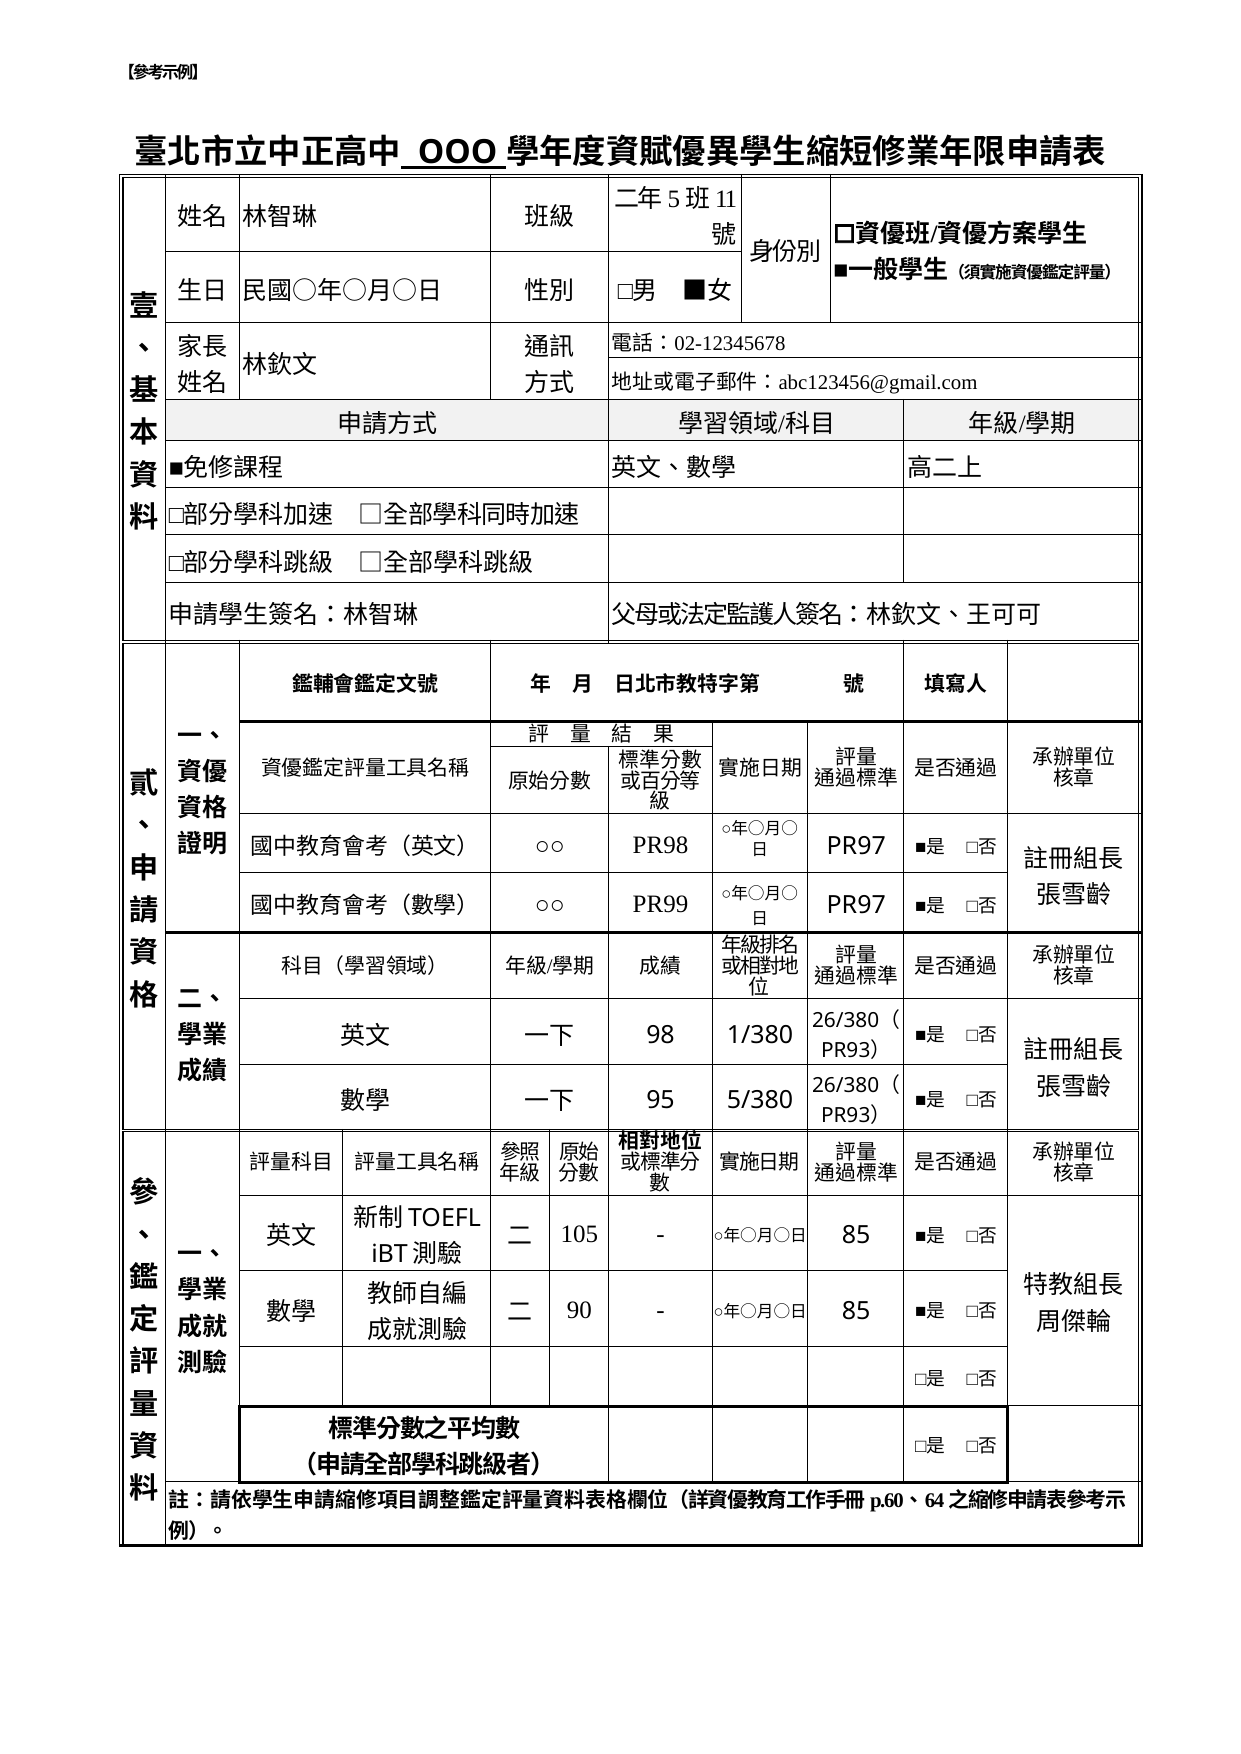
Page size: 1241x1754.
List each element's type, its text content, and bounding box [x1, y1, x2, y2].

table_cell 年 月 日北市教特字第 號 [491, 644, 903, 720]
table_cell [240, 1347, 342, 1405]
table_header 身份別 [742, 178, 830, 322]
table_cell □部分學科跳級 □全部學科跳級 [166, 535, 608, 582]
table_header 壹 、 基本 資料 [124, 178, 165, 639]
table_cell ○年○月○日 [713, 1271, 807, 1346]
table_cell □男 ■女 [609, 252, 741, 322]
table_cell 評 量 結 果 [491, 723, 712, 746]
table_cell 數學 [240, 1065, 490, 1129]
table_header 姓名 [166, 178, 239, 251]
table_cell □否 [956, 1271, 1007, 1346]
table_cell □否 [956, 1196, 1007, 1270]
table_cell □是 [904, 1408, 956, 1481]
table_cell 年級/學期 [904, 400, 1138, 440]
table_cell 性別 [491, 252, 608, 322]
table_cell 鑑輔會鑑定文號 [240, 644, 490, 720]
table_cell 二 [491, 1271, 549, 1346]
table_cell □否 [956, 1065, 1007, 1129]
table_cell [808, 1408, 903, 1481]
table_cell PR99 [609, 873, 712, 931]
table_cell [904, 535, 1138, 582]
table_cell 二 [491, 1196, 549, 1270]
table_cell 95 [609, 1065, 712, 1129]
text 臺北市立中正高中 OOO 學年度資賦優異學生縮短修業年限申請表 [118, 125, 1122, 174]
table_cell 註冊組長 張雪齡 [1008, 814, 1138, 931]
table_cell [343, 1347, 490, 1405]
table_cell [1008, 644, 1138, 720]
table_cell 是否通過 [904, 723, 1007, 813]
table_cell 承辦單位 核章 [1008, 723, 1138, 813]
table_cell 相對地位 或標準分數 [609, 1132, 712, 1194]
table_cell ■是 [904, 1196, 956, 1270]
table_cell 實施日期 [713, 723, 807, 813]
table_cell [491, 1347, 549, 1405]
table_cell 二、 學業成績 [166, 934, 239, 1129]
table_cell 國中教育會考（數學） [240, 873, 490, 931]
table_cell 5/380 [713, 1065, 807, 1129]
table_cell 一下 [491, 1065, 608, 1129]
table_header 班級 [491, 178, 608, 251]
table_cell 家長姓名 [166, 323, 239, 399]
table_cell □是 [904, 1347, 956, 1405]
table_cell ■是 [904, 999, 956, 1064]
table_cell 註：請依學生申請縮修項目調整鑑定評量資料表格欄位（詳資優教育工作手冊p.60、64之縮修申請表參考示例）。 [166, 1482, 1138, 1544]
table_cell [1009, 1406, 1138, 1481]
table_cell 英文 [240, 1196, 342, 1270]
table_cell - [609, 1196, 712, 1270]
table_cell ○年○月○日 [713, 814, 807, 872]
table_cell 特教組長 周傑輪 [1008, 1196, 1138, 1405]
table_cell 標準分數之平均數 （申請全部學科跳級者） [241, 1408, 608, 1481]
table_cell 註冊組長 張雪齡 [1008, 999, 1138, 1129]
table_cell 地址或電子郵件：abc123456@gmail.com [609, 358, 1138, 399]
table_cell ■是 [904, 1271, 956, 1346]
table_cell 林欽文 [240, 323, 490, 399]
table_cell 105 [550, 1196, 608, 1270]
table_cell PR97 [808, 873, 903, 931]
table_cell 通訊 方式 [491, 323, 608, 399]
table_cell ■是 [904, 873, 956, 931]
table_cell 電話：02-12345678 [609, 323, 1138, 357]
table_cell ■是 [904, 1065, 956, 1129]
table_cell □否 [956, 999, 1007, 1064]
table_cell - [609, 1271, 712, 1346]
table_cell 是否通過 [904, 934, 1007, 998]
table_cell 一下 [491, 999, 608, 1064]
table_cell 評量 通過標準 [808, 1132, 903, 1194]
table_cell □否 [956, 873, 1007, 931]
table_cell [609, 535, 903, 582]
table_cell 26/380（PR93） [808, 999, 903, 1064]
table_cell 高二上 [904, 441, 1138, 487]
table_cell 科目（學習領域） [240, 934, 490, 998]
table_cell [713, 1408, 807, 1481]
table_cell ■免修課程 [166, 441, 608, 487]
table_cell 年級排名或相對地位 [713, 934, 807, 998]
table_cell [609, 1347, 712, 1405]
table_cell [609, 488, 903, 534]
table_cell 國中教育會考（英文） [240, 814, 490, 872]
table_cell [713, 1347, 807, 1405]
table_cell □部分學科加速 □全部學科同時加速 [166, 488, 608, 534]
table_cell 評量工具名稱 [343, 1132, 490, 1194]
table_cell 26/380（PR93） [808, 1065, 903, 1129]
table_cell 申請方式 [166, 400, 608, 440]
table_cell 評量 通過標準 [808, 934, 903, 998]
table_cell 父母或法定監護人簽名：林欽文、王可可 [609, 583, 1138, 639]
table_cell 英文、數學 [609, 441, 903, 487]
table_cell 實施日期 [713, 1132, 807, 1194]
table_cell [904, 488, 1138, 534]
table_cell 民國○年○月○日 [240, 252, 490, 322]
table_cell [808, 1347, 903, 1405]
table_cell ○○ [491, 814, 608, 872]
table_cell 英文 [240, 999, 490, 1064]
table_cell 填寫人 [904, 644, 1007, 720]
table_header 資優班/資優方案學生 ■一般學生（須實施資優鑑定評量） [831, 178, 1138, 322]
table_cell ■是 [904, 814, 956, 872]
table_cell 生日 [166, 252, 239, 322]
table_cell 年級/學期 [491, 934, 608, 998]
table_cell 學習領域/科目 [609, 400, 903, 440]
table_cell □否 [956, 1347, 1007, 1405]
table_header 二年5班11號 [609, 178, 741, 251]
table_cell ○年○月○日 [713, 873, 807, 931]
table_cell 申請學生簽名：林智琳 [166, 583, 608, 639]
table_cell 資優鑑定評量工具名稱 [240, 723, 490, 813]
table_cell 承辦單位 核章 [1008, 1132, 1138, 1194]
table_cell □否 [956, 814, 1007, 872]
table_cell 85 [808, 1196, 903, 1270]
table_cell 98 [609, 999, 712, 1064]
table_cell 貳 、 申請資格 [124, 644, 165, 1129]
table_cell 是否通過 [904, 1132, 1007, 1194]
table_cell [550, 1347, 608, 1405]
table_cell 原始分數 [491, 747, 608, 813]
table_cell 原始 分數 [550, 1132, 608, 1194]
table_cell 標準分數 或百分等級 [609, 747, 712, 813]
table_cell 成績 [609, 934, 712, 998]
table_cell 教師自編 成就測驗 [343, 1271, 490, 1346]
table_cell 參照 年級 [491, 1132, 549, 1194]
table_cell PR97 [808, 814, 903, 872]
table_cell 一、 學業成就測驗 [166, 1132, 239, 1481]
table_cell 1/380 [713, 999, 807, 1064]
table_cell 一、 資優資格證明 [166, 644, 239, 931]
table_cell ○年○月○日 [713, 1196, 807, 1270]
table_cell 90 [550, 1271, 608, 1346]
table_cell [609, 1408, 712, 1481]
table_header 林智琳 [240, 178, 490, 251]
table_cell 數學 [240, 1271, 342, 1346]
table_cell 參 、 鑑定評量資料 [124, 1132, 165, 1544]
table_cell 85 [808, 1271, 903, 1346]
table_cell ○○ [491, 873, 608, 931]
table_cell 承辦單位 核章 [1008, 934, 1138, 998]
table_cell PR98 [609, 814, 712, 872]
table_cell □否 [956, 1408, 1006, 1481]
table_cell 評量 通過標準 [808, 723, 903, 813]
table_cell 評量科目 [240, 1132, 342, 1194]
table_cell 新制TOEFL iBT測驗 [343, 1196, 490, 1270]
